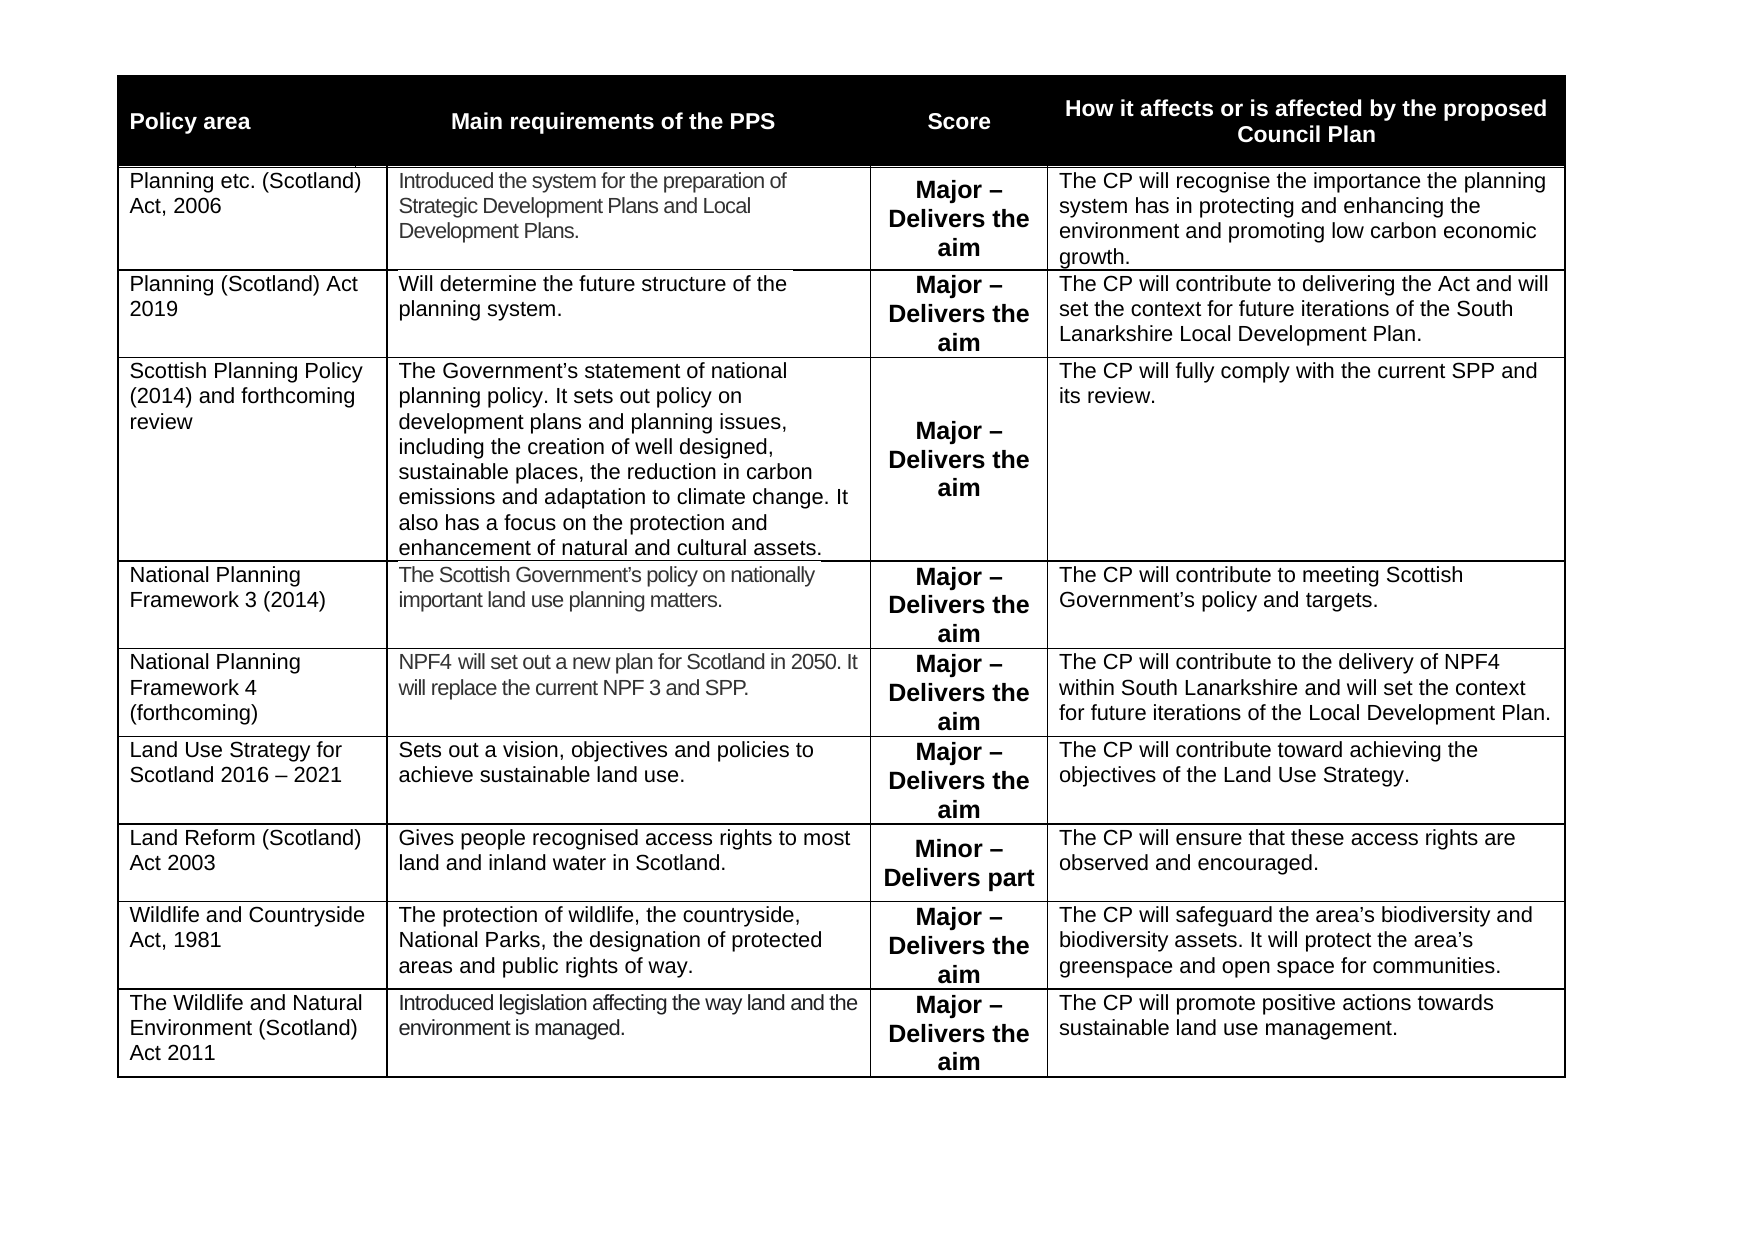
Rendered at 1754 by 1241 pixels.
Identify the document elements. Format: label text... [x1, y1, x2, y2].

table_cell Major – Delivers the aim [871, 990, 1047, 1076]
table_cell The CP will contribute to the delivery of NPF4 within South Lanarkshire and will set the context for future iterations of the Local Development Plan. [1048, 649, 1564, 736]
table_cell Gives people recognised access rights to most land and inland water in Scotland. [388, 825, 870, 901]
table_header Score [871, 77, 1047, 166]
table_cell National Planning Framework 3 (2014) [119, 562, 386, 648]
table_cell Major – Delivers the aim [871, 649, 1047, 736]
table_cell Scottish Planning Policy (2014) and forthcoming review [119, 358, 386, 560]
table_cell Land Reform (Scotland) Act 2003 [119, 825, 386, 901]
table_cell The CP will promote positive actions towards sustainable land use management. [1048, 990, 1564, 1076]
table_cell Sets out a vision, objectives and policies to achieve sustainable land use. [388, 737, 870, 823]
table_header How it affects or is affected by the proposed Council Plan [1048, 77, 1564, 166]
table_cell Planning etc. (Scotland) Act, 2006 [119, 168, 386, 269]
table_cell The CP will fully comply with the current SPP and its review. [1048, 358, 1564, 560]
table_cell The CP will contribute to meeting Scottish Government’s policy and targets. [1048, 562, 1564, 648]
table_cell The CP will contribute to delivering the Act and will set the context for future iterations of the South Lanarkshire Local Development Plan. [1048, 271, 1564, 357]
table_cell The Wildlife and Natural Environment (Scotland) Act 2011 [119, 990, 386, 1076]
table_cell Will determine the future structure of the planning system. [388, 271, 870, 357]
table_cell National Planning Framework 4 (forthcoming) [119, 649, 386, 736]
table_cell Land Use Strategy for Scotland 2016 – 2021 [119, 737, 386, 823]
table_cell The Scottish Government’s policy on nationally important land use planning matters. [388, 562, 870, 648]
table_cell The protection of wildlife, the countryside, National Parks, the designation of protected areas and public rights of way. [388, 902, 870, 988]
table_header Policy area [119, 77, 355, 166]
table_cell Major – Delivers the aim [871, 168, 1047, 269]
table_cell Major – Delivers the aim [871, 737, 1047, 823]
table_cell The CP will contribute toward achieving the objectives of the Land Use Strategy. [1048, 737, 1564, 823]
table_cell The CP will recognise the importance the planning system has in protecting and enhancing the environment and promoting low carbon economic growth. [1048, 168, 1564, 269]
table_cell The CP will safeguard the area’s biodiversity and biodiversity assets. It will protect the area’s greenspace and open space for communities. [1048, 902, 1564, 988]
table_cell Major – Delivers the aim [871, 902, 1047, 988]
table_cell Major – Delivers the aim [871, 562, 1047, 648]
table_header Main requirements of the PPS [356, 77, 870, 166]
table_cell Introduced the system for the preparation of Strategic Development Plans and Local Development Plans. [388, 168, 870, 269]
table_cell Introduced legislation affecting the way land and the environment is managed. [388, 990, 870, 1076]
table_cell Planning (Scotland) Act 2019 [119, 271, 386, 357]
table_cell Minor – Delivers part [871, 825, 1047, 901]
table_cell The CP will ensure that these access rights are observed and encouraged. [1048, 825, 1564, 901]
table_cell Wildlife and Countryside Act, 1981 [119, 902, 386, 988]
table_cell Major – Delivers the aim [871, 358, 1047, 560]
table_cell NPF4 will set out a new plan for Scotland in 2050. It will replace the current NPF 3 and SPP. [388, 649, 870, 736]
table_cell Major – Delivers the aim [871, 271, 1047, 357]
